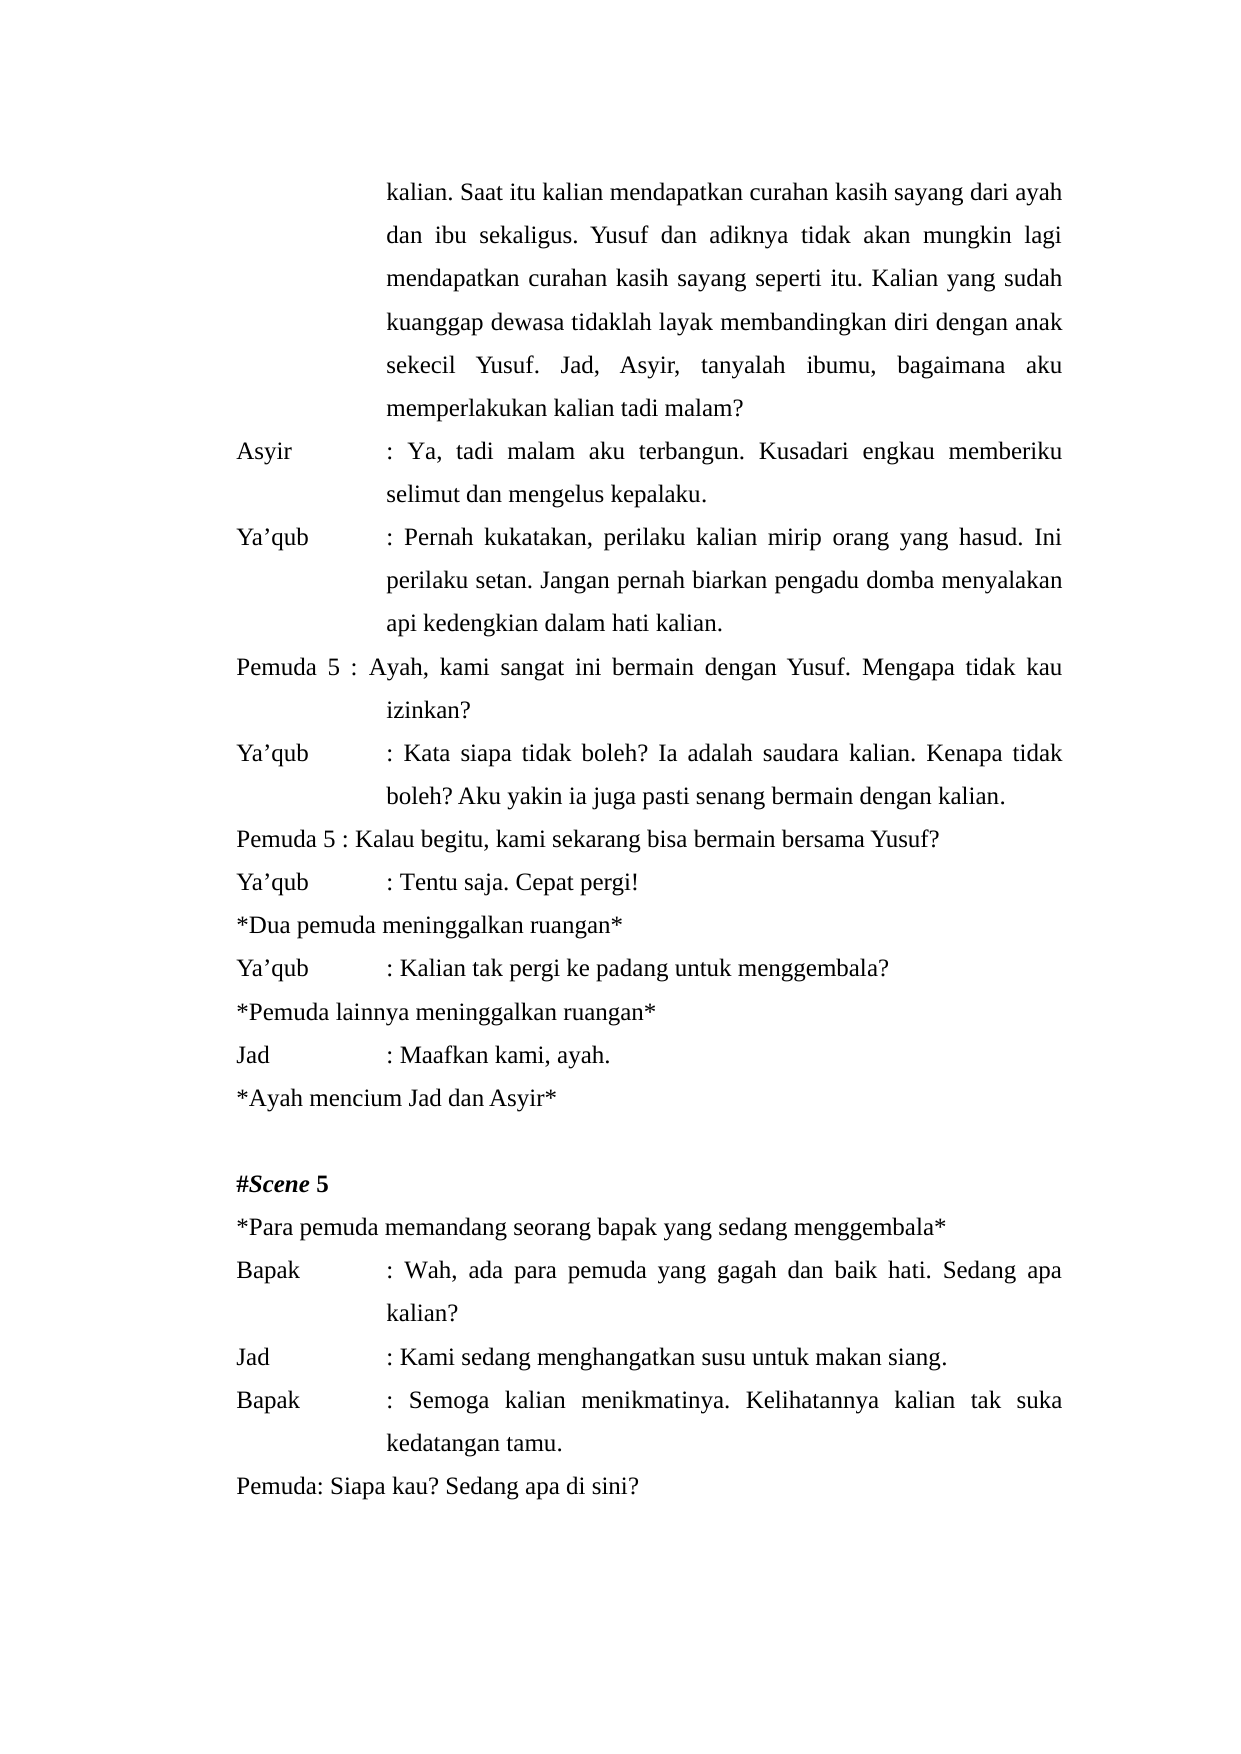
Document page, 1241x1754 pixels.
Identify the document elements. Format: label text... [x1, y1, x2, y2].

text Ya’qub : Pernah kukatakan, perilaku kalian mirip orang yang hasud. Ini perilaku setan. Jangan pernah biarkan pengadu domba menyalakan api kedengkian dalam hati kalian. [236, 522, 1063, 637]
text Jad : Maafkan kami, ayah. [236, 1040, 1063, 1068]
text Ya’qub : Kalian tak pergi ke padang untuk menggembala? [236, 953, 1063, 982]
text Pemuda 5 : Kalau begitu, kami sekarang bisa bermain bersama Yusuf? [236, 824, 1063, 853]
text Jad : Kami sedang menghangatkan susu untuk makan siang. [236, 1342, 1063, 1370]
text #Scene 5 [236, 1169, 1063, 1198]
text Ya’qub : Kata siapa tidak boleh? Ia adalah saudara kalian. Kenapa tidak boleh? Aku yakin ia juga pasti senang bermain dengan kalian. [236, 738, 1063, 810]
text *Pemuda lainnya meninggalkan ruangan* [236, 997, 1063, 1025]
text Pemuda: Siapa kau? Sedang apa di sini? [236, 1471, 1063, 1500]
text Asyir : Ya, tadi malam aku terbangun. Kusadari engkau memberiku selimut dan mengelus kepalaku. [236, 436, 1063, 508]
text Pemuda 5 : Ayah, kami sangat ini bermain dengan Yusuf. Mengapa tidak kau izinkan? [236, 652, 1063, 723]
text Bapak : Semoga kalian menikmatinya. Kelihatannya kalian tak suka kedatangan tamu. [236, 1385, 1063, 1457]
text *Ayah mencium Jad dan Asyir* [236, 1083, 1063, 1112]
text Ya’qub : Tentu saja. Cepat pergi! [236, 867, 1063, 896]
text *Dua pemuda meninggalkan ruangan* [236, 910, 1063, 939]
text kalian. Saat itu kalian mendapatkan curahan kasih sayang dari ayah dan ibu sekaligus. Yusuf dan adiknya tidak akan mungkin lagi mendapatkan curahan kasih sayang seperti itu. Kalian yang sudah kuanggap dewasa tidaklah layak membandingkan diri dengan anak sekecil Yusuf. Jad, Asyir, tanyalah ibumu, bagaimana aku memperlakukan kalian tadi malam? [236, 177, 1063, 422]
text *Para pemuda memandang seorang bapak yang sedang menggembala* [236, 1212, 1063, 1241]
text Bapak : Wah, ada para pemuda yang gagah dan baik hati. Sedang apa kalian? [236, 1255, 1063, 1327]
